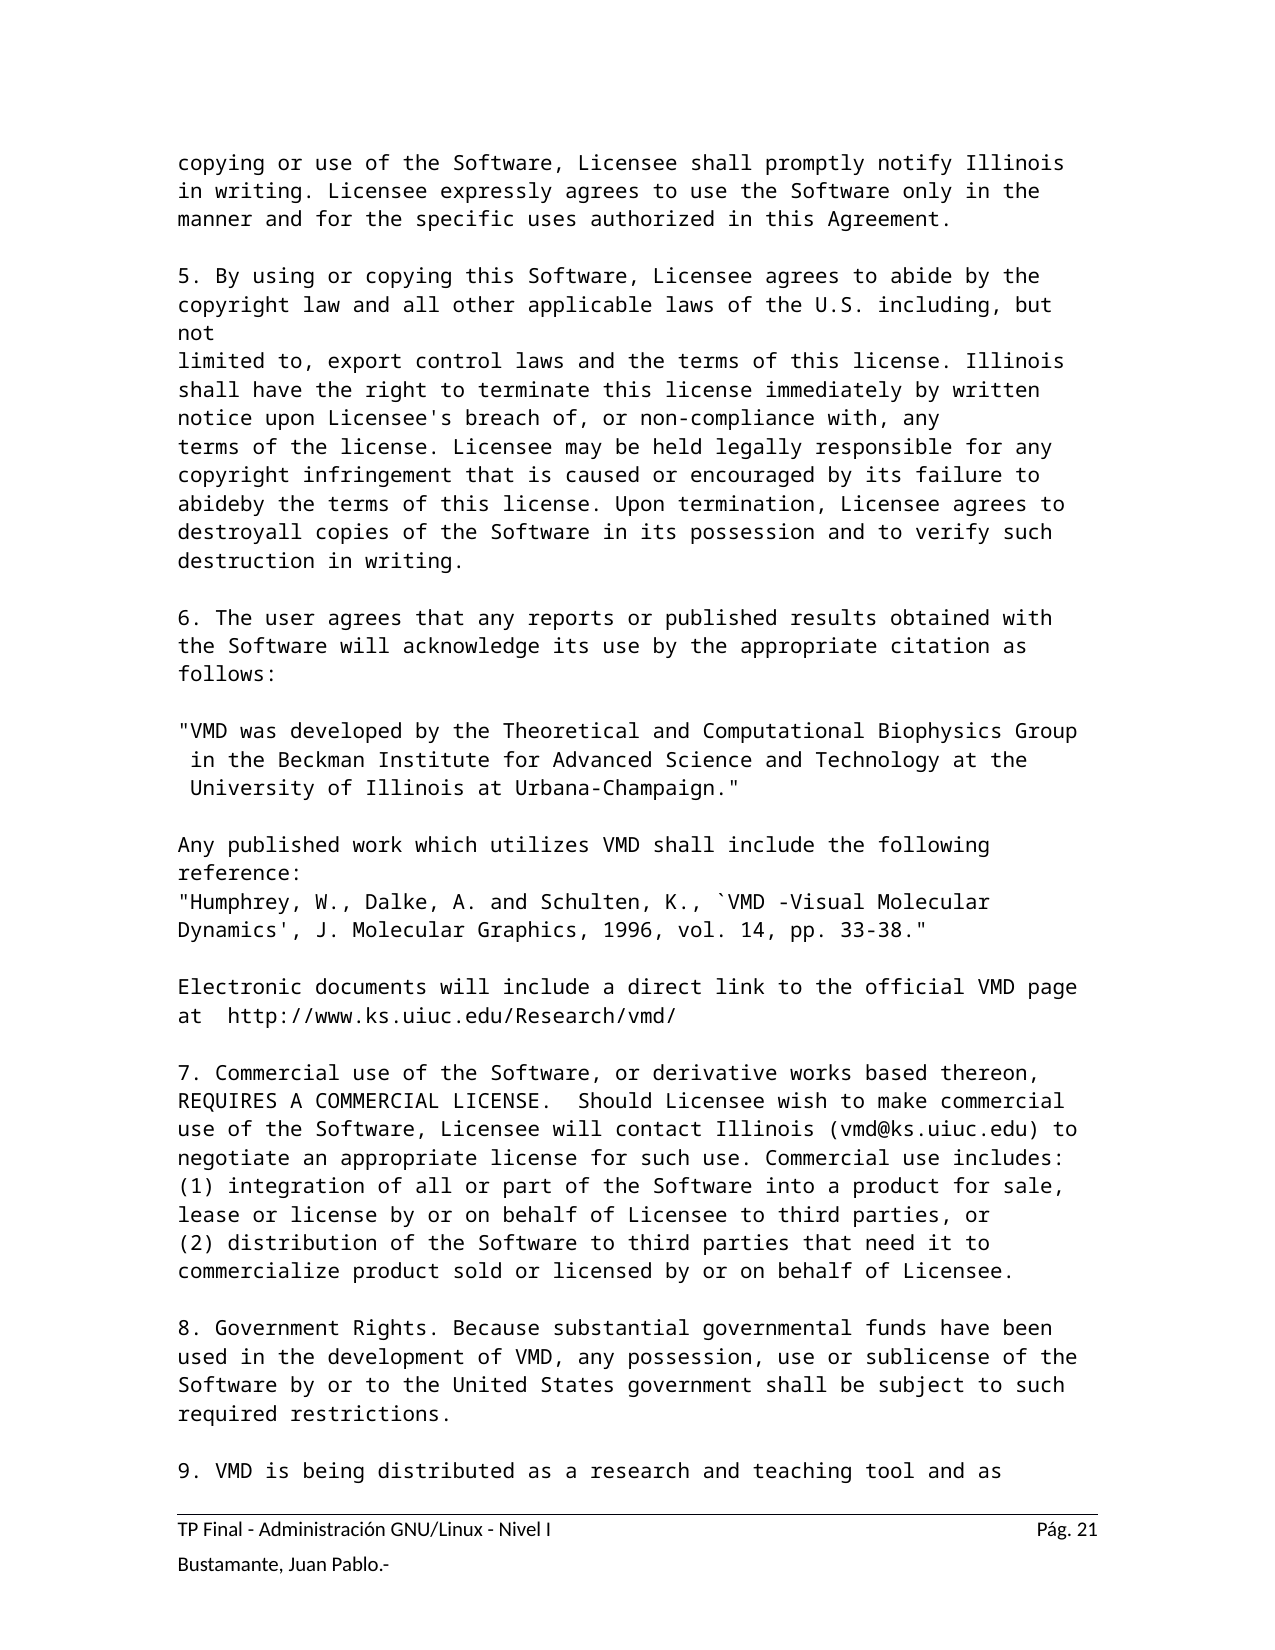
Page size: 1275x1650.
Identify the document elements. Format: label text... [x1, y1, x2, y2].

text abideby the terms of this license. Upon termination, Licensee agrees to [177, 489, 1098, 517]
text negotiate an appropriate license for such use. Commercial use includes: [177, 1143, 1098, 1171]
text Software by or to the United States government shall be subject to such [177, 1370, 1098, 1399]
text (1) integration of all or part of the Software into a product for sale, [177, 1171, 1098, 1200]
text shall have the right to terminate this license immediately by written [177, 375, 1098, 403]
text used in the development of VMD, any possession, use or sublicense of the [177, 1342, 1098, 1370]
text use of the Software, Licensee will contact Illinois (vmd@ks.uiuc.edu) to [177, 1114, 1098, 1143]
text limited to, export control laws and the terms of this license. Illinois [177, 347, 1098, 375]
text (2) distribution of the Software to third parties that need it to [177, 1228, 1098, 1257]
text required restrictions. [177, 1399, 1098, 1427]
text Any published work which utilizes VMD shall include the following reference: [177, 830, 1098, 887]
text follows: [177, 659, 1098, 688]
text destruction in writing. [177, 546, 1098, 574]
text copyright law and all other applicable laws of the U.S. including, but not [177, 290, 1098, 347]
text copying or use of the Software, Licensee shall promptly notify Illinois [177, 148, 1098, 176]
text in writing. Licensee expressly agrees to use the Software only in the [177, 176, 1098, 204]
text 8. Government Rights. Because substantial governmental funds have been [177, 1313, 1098, 1342]
text commercialize product sold or licensed by or on behalf of Licensee. [177, 1257, 1098, 1285]
text in the Beckman Institute for Advanced Science and Technology at the [177, 745, 1098, 773]
text notice upon Licensee's breach of, or non-compliance with, any [177, 403, 1098, 432]
text destroyall copies of the Software in its possession and to verify such [177, 517, 1098, 546]
text 9. VMD is being distributed as a research and teaching tool and as [177, 1456, 1098, 1484]
text the Software will acknowledge its use by the appropriate citation as [177, 631, 1098, 659]
text copyright infringement that is caused or encouraged by its failure to [177, 460, 1098, 489]
text 7. Commercial use of the Software, or derivative works based thereon, [177, 1058, 1098, 1086]
text Dynamics', J. Molecular Graphics, 1996, vol. 14, pp. 33-38." [177, 915, 1098, 944]
text 6. The user agrees that any reports or published results obtained with [177, 603, 1098, 631]
text 5. By using or copying this Software, Licensee agrees to abide by the [177, 261, 1098, 290]
text lease or license by or on behalf of Licensee to third parties, or [177, 1200, 1098, 1228]
text "Humphrey, W., Dalke, A. and Schulten, K., `VMD -Visual Molecular [177, 887, 1098, 915]
text Electronic documents will include a direct link to the official VMD page [177, 972, 1098, 1001]
text terms of the license. Licensee may be held legally responsible for any [177, 432, 1098, 460]
text University of Illinois at Urbana-Champaign." [177, 773, 1098, 802]
text REQUIRES A COMMERCIAL LICENSE. Should Licensee wish to make commercial [177, 1086, 1098, 1114]
text at http://www.ks.uiuc.edu/Research/vmd/ [177, 1001, 1098, 1029]
text "VMD was developed by the Theoretical and Computational Biophysics Group [177, 716, 1098, 745]
text manner and for the specific uses authorized in this Agreement. [177, 204, 1098, 233]
